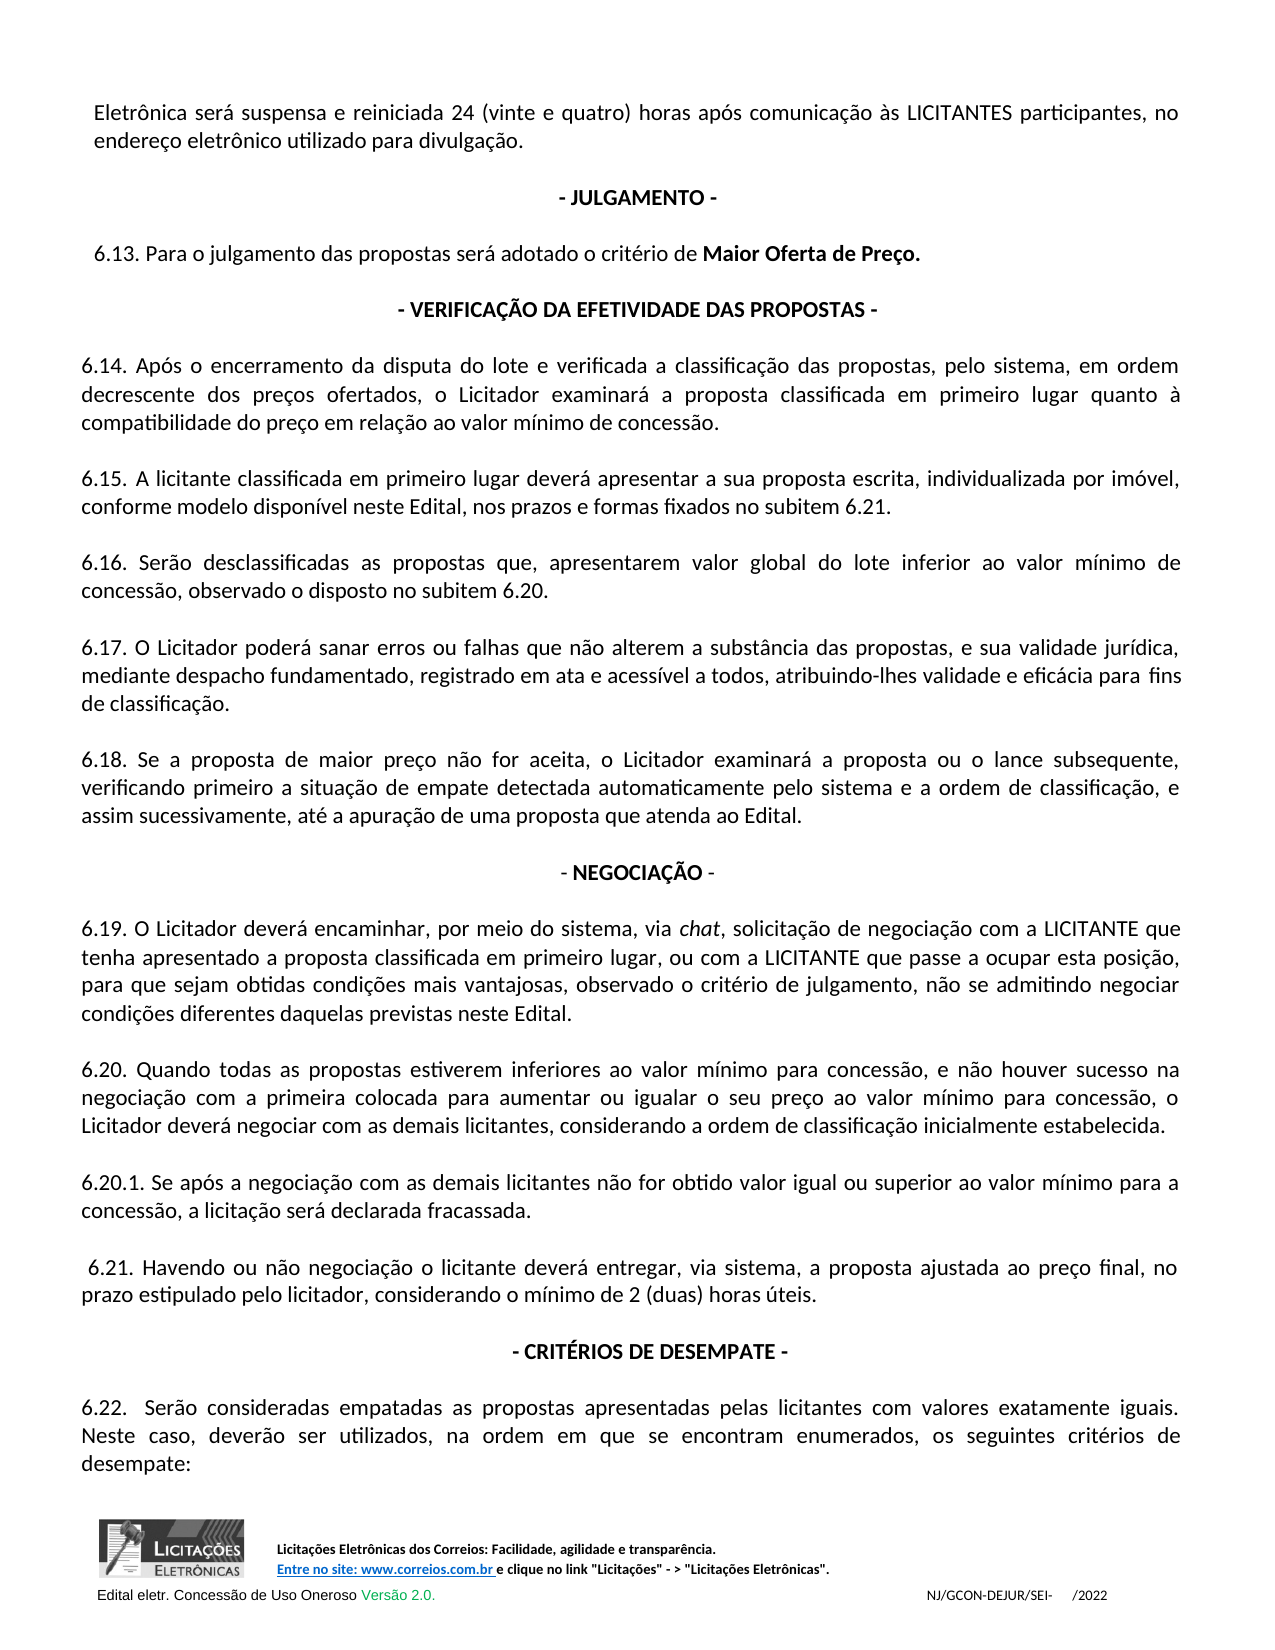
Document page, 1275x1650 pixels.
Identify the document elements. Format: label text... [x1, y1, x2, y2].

list Se a proposta de maior preço não for aceita, o Licitador examinará a proposta ou o lance subsequente, verificando primeiro a situação de empate detectada automaticamente pelo sistema e a ordem de classificação, e assim sucessivamente, até a apuração de uma proposta que atenda ao Edital. [81, 746, 1182, 829]
list Serão consideradas empatadas as propostas apresentadas pelas licitantes com valores exatamente iguais. Neste caso, deverão ser utilizados, na ordem em que se encontram enumerados, os seguintes critérios de desempate: [81, 1393, 1182, 1477]
subtitle - VERIFICAÇÃO DA EFETIVIDADE DAS PROPOSTAS - [101, 295, 1174, 323]
list Eletrônica será suspensa e reiniciada 24 (vinte e quatro) horas após comunicação às LICITANTES participantes, no endereço eletrônico utilizado para divulgação. [94, 98, 1182, 154]
list Havendo ou não negociação o licitante deverá entregar, via sistema, a proposta ajustada ao preço final, no prazo estipulado pelo licitador, considerando o mínimo de 2 (duas) horas úteis. [81, 1253, 1180, 1309]
list Quando todas as propostas estiverem inferiores ao valor mínimo para concessão, e não houver sucesso na negociação com a primeira colocada para aumentar ou igualar o seu preço ao valor mínimo para concessão, o Licitador deverá negociar com as demais licitantes, considerando a ordem de classificação inicialmente estabelecida. [81, 1055, 1182, 1139]
list Após o encerramento da disputa do lote e verificada a classificação das propostas, pelo sistema, em ordem decrescente dos preços ofertados, o Licitador examinará a proposta classificada em primeiro lugar quanto à compatibilidade do preço em relação ao valor mínimo de concessão. [81, 352, 1182, 436]
list O Licitador deverá encaminhar, por meio do sistema, via chat, solicitação de negociação com a LICITANTE que tenha apresentado a proposta classificada em primeiro lugar, ou com a LICITANTE que passe a ocupar esta posição, para que sejam obtidas condições mais vantajosas, observado o critério de julgamento, não se admitindo negociar condições diferentes daquelas previstas neste Edital. [81, 914, 1182, 1027]
list Serão desclassificadas as propostas que, apresentarem valor global do lote inferior ao valor mínimo de concessão, observado o disposto no subitem 6.20. [81, 548, 1181, 604]
subtitle - CRITÉRIOS DE DESEMPATE - [106, 1337, 1194, 1365]
list Para o julgamento das propostas será adotado o critério de Maior Oferta de Preço. [94, 239, 1194, 267]
list O Licitador poderá sanar erros ou falhas que não alterem a substância das propostas, e sua validade jurídica, mediante despacho fundamentado, registrado em ata e acessível a todos, atribuindo-lhes validade e eficácia para fins de classificação. [81, 633, 1182, 717]
subtitle - JULGAMENTO - [101, 183, 1174, 211]
text - NEGOCIAÇÃO - [101, 858, 1174, 886]
list Se após a negociação com as demais licitantes não for obtido valor igual ou superior ao valor mínimo para a concessão, a licitação será declarada fracassada. [81, 1168, 1182, 1224]
list A licitante classificada em primeiro lugar deverá apresentar a sua proposta escrita, individualizada por imóvel, conforme modelo disponível neste Edital, nos prazos e formas fixados no subitem 6.21. [81, 464, 1182, 520]
